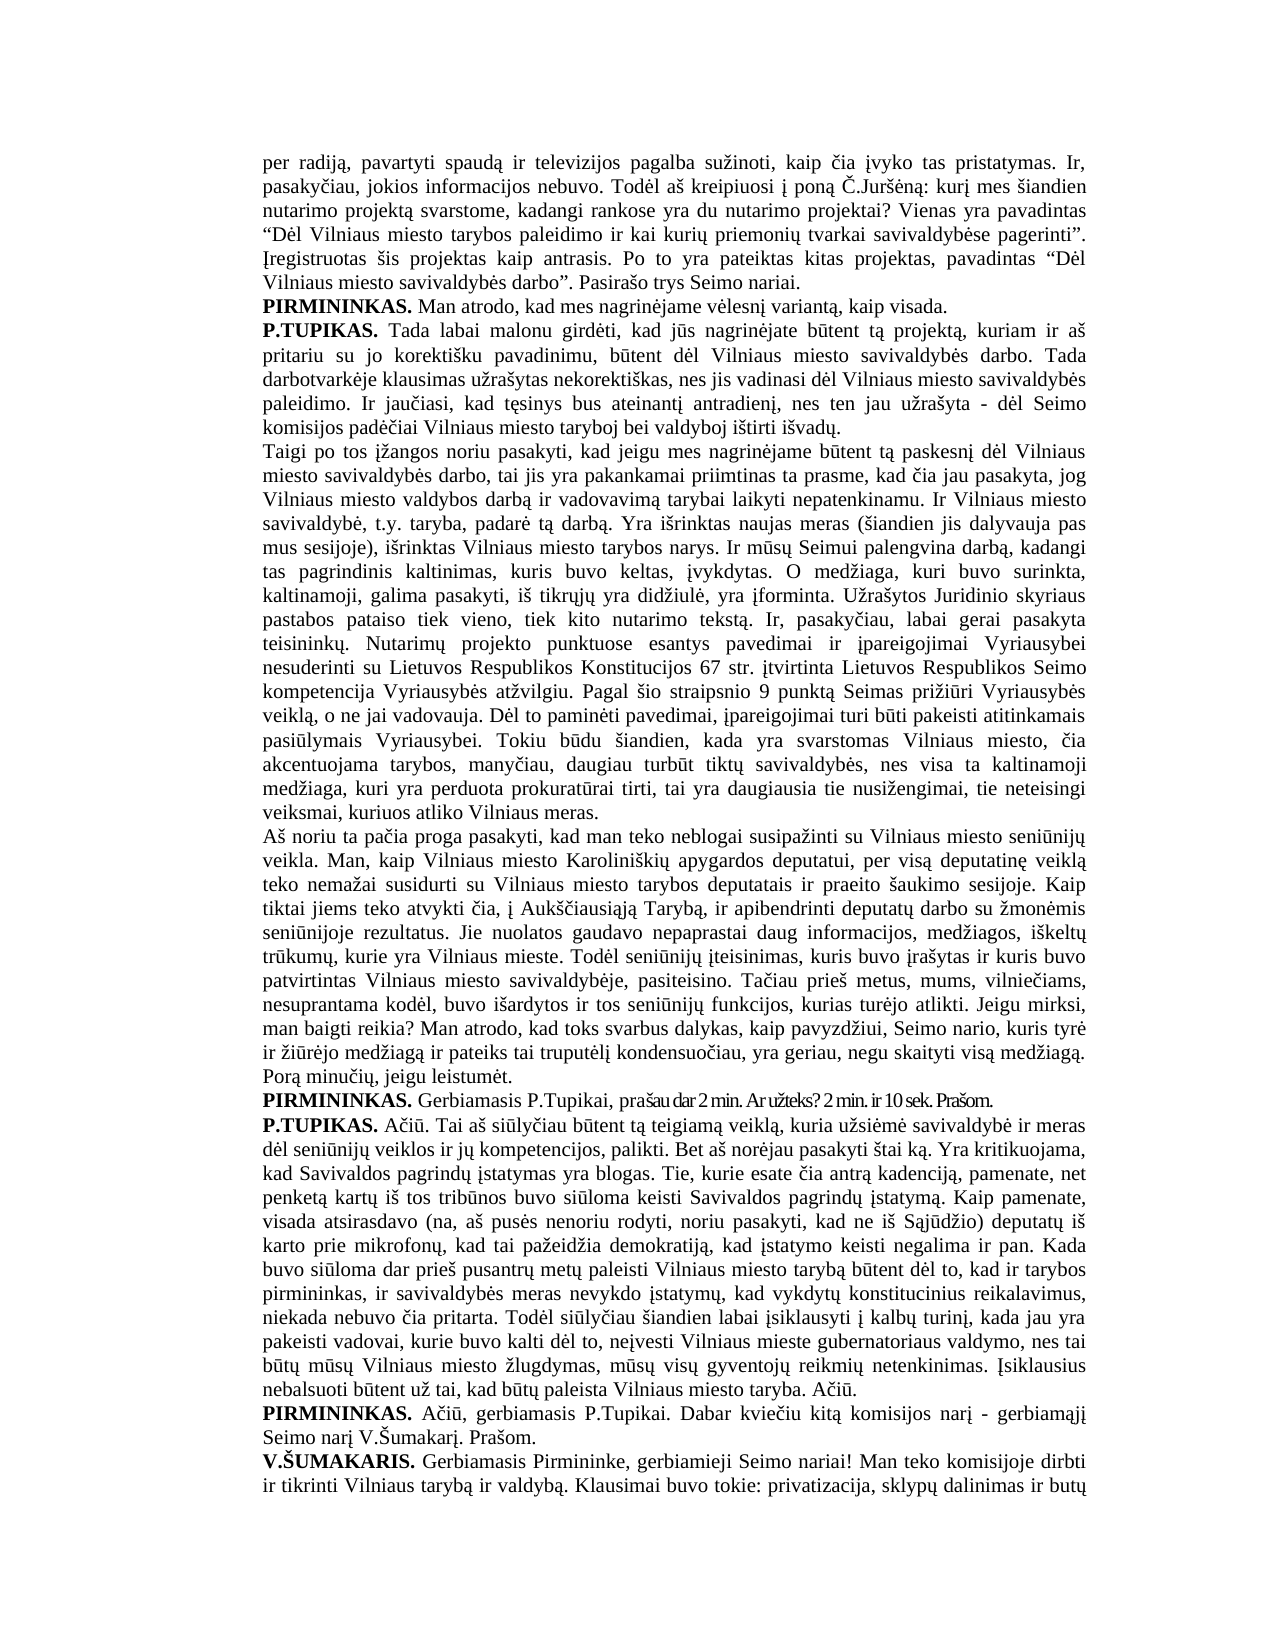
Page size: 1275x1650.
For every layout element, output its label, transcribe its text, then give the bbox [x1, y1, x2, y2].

text P.TUPIKAS. Tada labai malonu girdėti, kad jūs nagrinėjate būtent tą projektą, kuriam ir aš pritariu su jo korektišku pavadinimu, būtent dėl Vilniaus miesto savivaldybės darbo. Tada darbotvarkėje klausimas užrašytas nekorektiškas, nes jis vadinasi dėl Vilniaus miesto savivaldybės paleidimo. Ir jaučiasi, kad tęsinys bus ateinantį antradienį, nes ten jau užrašyta - dėl Seimo komisijos padėčiai Vilniaus miesto taryboj bei valdyboj ištirti išvadų. [262, 318, 1087, 439]
text PIRMININKAS. Man atrodo, kad mes nagrinėjame vėlesnį variantą, kaip visada. [262, 294, 1087, 318]
text PIRMININKAS. Gerbiamasis P.Tupikai, prašau dar 2 min. Ar užteks? 2 min. ir 10 sek. Prašom. [262, 1088, 1087, 1112]
text PIRMININKAS. Ačiū, gerbiamasis P.Tupikai. Dabar kviečiu kitą komisijos narį - gerbiamąjį Seimo narį V.Šumakarį. Prašom. [262, 1401, 1087, 1449]
text Taigi po tos įžangos noriu pasakyti, kad jeigu mes nagrinėjame būtent tą paskesnį dėl Vilniaus miesto savivaldybės darbo, tai jis yra pakankamai priimtinas ta prasme, kad čia jau pasakyta, jog Vilniaus miesto valdybos darbą ir vadovavimą tarybai laikyti nepatenkinamu. Ir Vilniaus miesto savivaldybė, t.y. taryba, padarė tą darbą. Yra išrinktas naujas meras (šiandien jis dalyvauja pas mus sesijoje), išrinktas Vilniaus miesto tarybos narys. Ir mūsų Seimui palengvina darbą, kadangi tas pagrindinis kaltinimas, kuris buvo keltas, įvykdytas. O medžiaga, kuri buvo surinkta, kaltinamoji, galima pasakyti, iš tikrųjų yra didžiulė, yra įforminta. Užrašytos Juridinio skyriaus pastabos pataiso tiek vieno, tiek kito nutarimo tekstą. Ir, pasakyčiau, labai gerai pasakyta teisininkų. Nutarimų projekto punktuose esantys pavedimai ir įpareigojimai Vyriausybei nesuderinti su Lietuvos Respublikos Konstitucijos 67 str. įtvirtinta Lietuvos Respublikos Seimo kompetencija Vyriausybės atžvilgiu. Pagal šio straipsnio 9 punktą Seimas prižiūri Vyriausybės veiklą, o ne jai vadovauja. Dėl to paminėti pavedimai, įpareigojimai turi būti pakeisti atitinkamais pasiūlymais Vyriausybei. Tokiu būdu šiandien, kada yra svarstomas Vilniaus miesto, čia akcentuojama tarybos, manyčiau, daugiau turbūt tiktų savivaldybės, nes visa ta kaltinamoji medžiaga, kuri yra perduota prokuratūrai tirti, tai yra daugiausia tie nusižengimai, tie neteisingi veiksmai, kuriuos atliko Vilniaus meras. [262, 439, 1087, 824]
text P.TUPIKAS. Ačiū. Tai aš siūlyčiau būtent tą teigiamą veiklą, kuria užsiėmė savivaldybė ir meras dėl seniūnijų veiklos ir jų kompetencijos, palikti. Bet aš norėjau pasakyti štai ką. Yra kritikuojama, kad Savivaldos pagrindų įstatymas yra blogas. Tie, kurie esate čia antrą kadenciją, pamenate, net penketą kartų iš tos tribūnos buvo siūloma keisti Savivaldos pagrindų įstatymą. Kaip pamenate, visada atsirasdavo (na, aš pusės nenoriu rodyti, noriu pasakyti, kad ne iš Sąjūdžio) deputatų iš karto prie mikrofonų, kad tai pažeidžia demokratiją, kad įstatymo keisti negalima ir pan. Kada buvo siūloma dar prieš pusantrų metų paleisti Vilniaus miesto tarybą būtent dėl to, kad ir tarybos pirmininkas, ir savivaldybės meras nevykdo įstatymų, kad vykdytų konstitucinius reikalavimus, niekada nebuvo čia pritarta. Todėl siūlyčiau šiandien labai įsiklausyti į kalbų turinį, kada jau yra pakeisti vadovai, kurie buvo kalti dėl to, neįvesti Vilniaus mieste gubernatoriaus valdymo, nes tai būtų mūsų Vilniaus miesto žlugdymas, mūsų visų gyventojų reikmių netenkinimas. Įsiklausius nebalsuoti būtent už tai, kad būtų paleista Vilniaus miesto taryba. Ačiū. [262, 1112, 1087, 1401]
text V.ŠUMAKARIS. Gerbiamasis Pirmininke, gerbiamieji Seimo nariai! Man teko komisijoje dirbti ir tikrinti Vilniaus tarybą ir valdybą. Klausimai buvo tokie: privatizacija, sklypų dalinimas ir butų [262, 1449, 1087, 1497]
text Aš noriu ta pačia proga pasakyti, kad man teko neblogai susipažinti su Vilniaus miesto seniūnijų veikla. Man, kaip Vilniaus miesto Karoliniškių apygardos deputatui, per visą deputatinę veiklą teko nemažai susidurti su Vilniaus miesto tarybos deputatais ir praeito šaukimo sesijoje. Kaip tiktai jiems teko atvykti čia, į Aukščiausiąją Tarybą, ir apibendrinti deputatų darbo su žmonėmis seniūnijoje rezultatus. Jie nuolatos gaudavo nepaprastai daug informacijos, medžiagos, iškeltų trūkumų, kurie yra Vilniaus mieste. Todėl seniūnijų įteisinimas, kuris buvo įrašytas ir kuris buvo patvirtintas Vilniaus miesto savivaldybėje, pasiteisino. Tačiau prieš metus, mums, vilniečiams, nesuprantama kodėl, buvo išardytos ir tos seniūnijų funkcijos, kurias turėjo atlikti. Jeigu mirksi, man baigti reikia? Man atrodo, kad toks svarbus dalykas, kaip pavyzdžiui, Seimo nario, kuris tyrė ir žiūrėjo medžiagą ir pateiks tai truputėlį kondensuočiau, yra geriau, negu skaityti visą medžiagą. Porą minučių, jeigu leistumėt. [262, 824, 1087, 1088]
text per radiją, pavartyti spaudą ir televizijos pagalba sužinoti, kaip čia įvyko tas pristatymas. Ir, pasakyčiau, jokios informacijos nebuvo. Todėl aš kreipiuosi į poną Č.Juršėną: kurį mes šiandien nutarimo projektą svarstome, kadangi rankose yra du nutarimo projektai? Vienas yra pavadintas “Dėl Vilniaus miesto tarybos paleidimo ir kai kurių priemonių tvarkai savivaldybėse pagerinti”. Įregistruotas šis projektas kaip antrasis. Po to yra pateiktas kitas projektas, pavadintas “Dėl Vilniaus miesto savivaldybės darbo”. Pasirašo trys Seimo nariai. [262, 150, 1087, 294]
